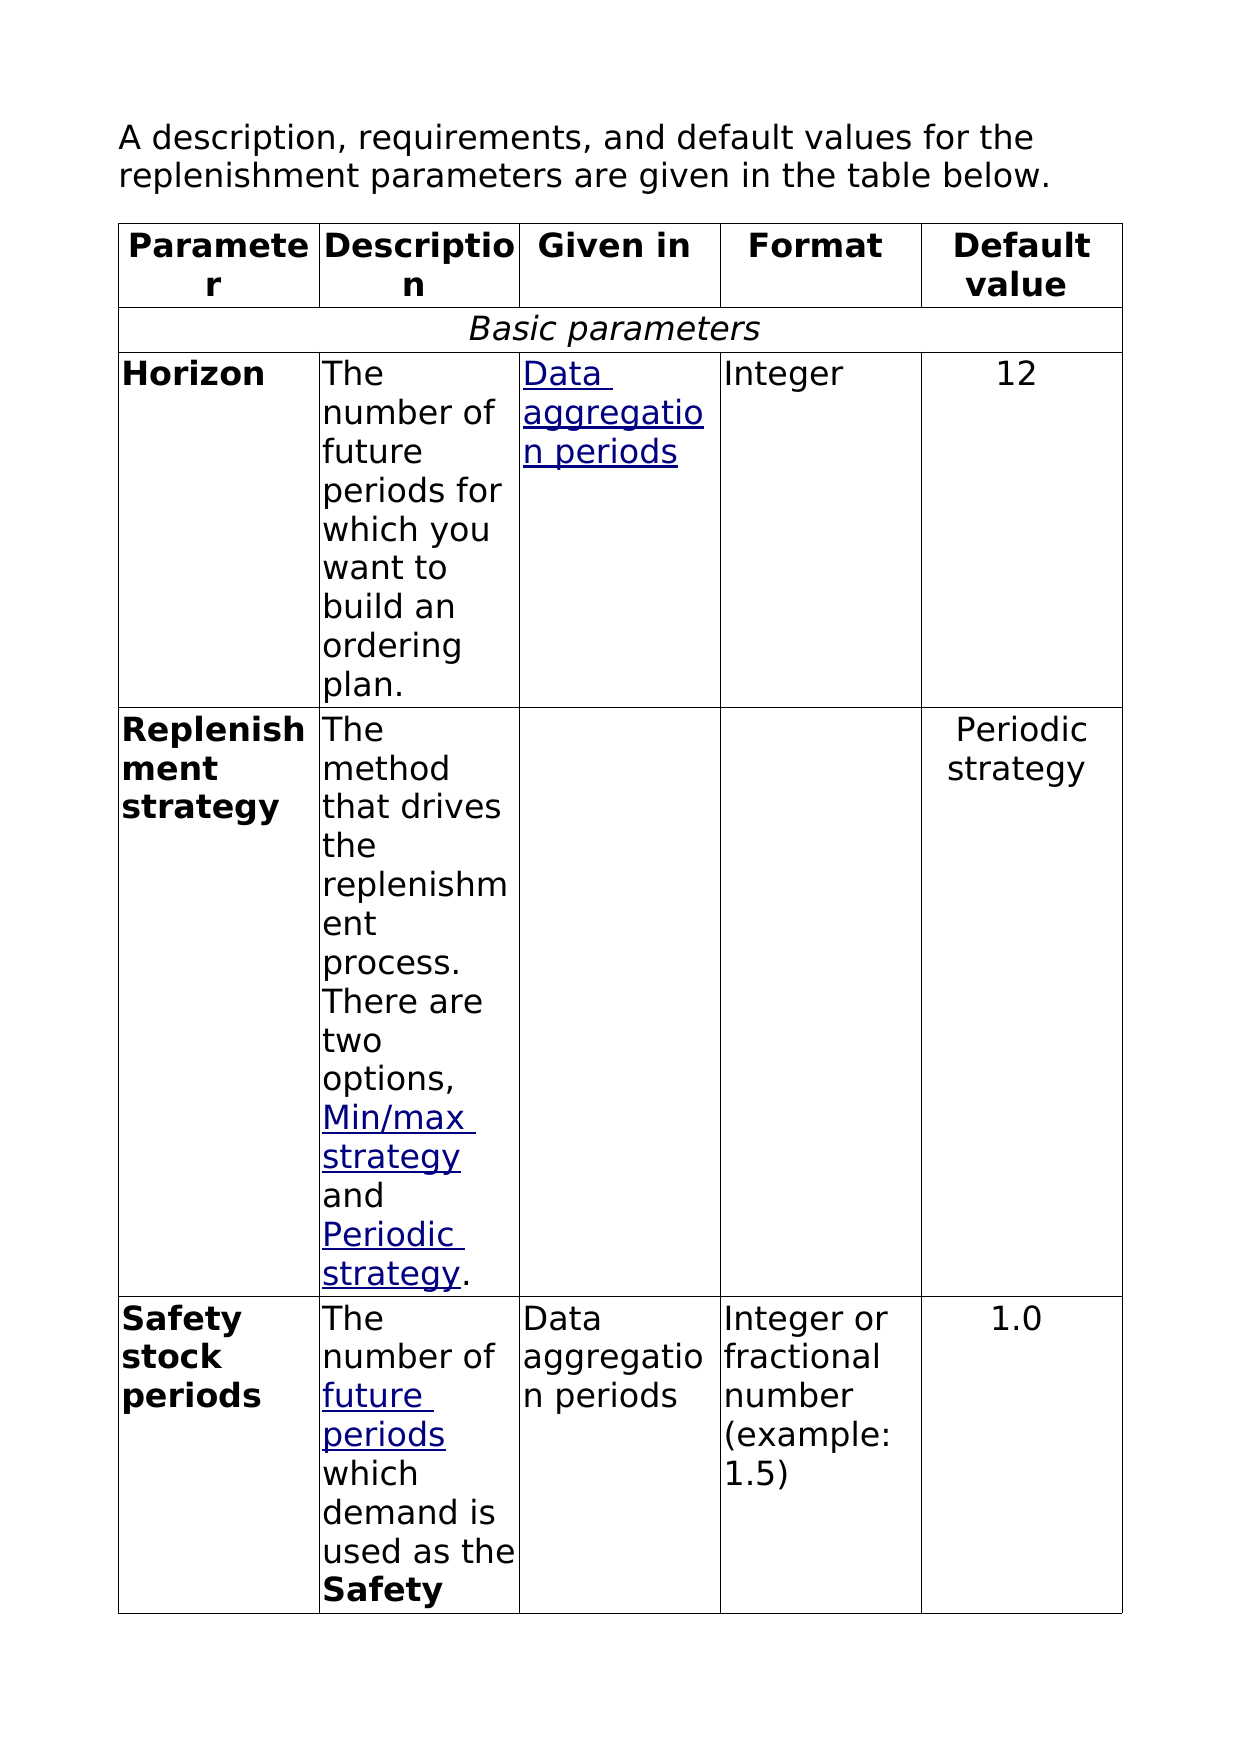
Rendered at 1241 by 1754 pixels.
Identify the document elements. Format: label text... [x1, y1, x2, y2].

table_header Description [320, 224, 519, 307]
table_cell Periodic strategy [922, 708, 1122, 1296]
table_cell The method that drives the replenishment process. There are two options, Min/max strategy and Periodic strategy. [320, 708, 519, 1296]
text A description, requirements, and default values for the replenishment parameters are given in the table below. [118, 118, 1122, 196]
table_cell Integer [721, 353, 921, 707]
table_header Parameter [119, 224, 319, 307]
table_cell [520, 708, 720, 1296]
table_cell Basic parameters [119, 308, 1122, 352]
table_cell Data aggregation periods [520, 1297, 720, 1613]
table_cell Replenishment strategy [119, 708, 319, 1296]
table_header Default value [922, 224, 1122, 307]
table_cell Safety stock periods [119, 1297, 319, 1613]
table_cell Data aggregation periods [520, 353, 720, 707]
table_cell Integer or fractional number (example: 1.5) [721, 1297, 921, 1613]
table_header Format [721, 224, 921, 307]
table_cell 12 [922, 353, 1122, 707]
table_cell The number of future periods for which you want to build an ordering plan. [320, 353, 519, 707]
table_cell [721, 708, 921, 1296]
table_cell The number of future periods which demand is used as the Safety [320, 1297, 519, 1613]
table_cell 1.0 [922, 1297, 1122, 1613]
table_header Given in [520, 224, 720, 307]
table_cell Horizon [119, 353, 319, 707]
